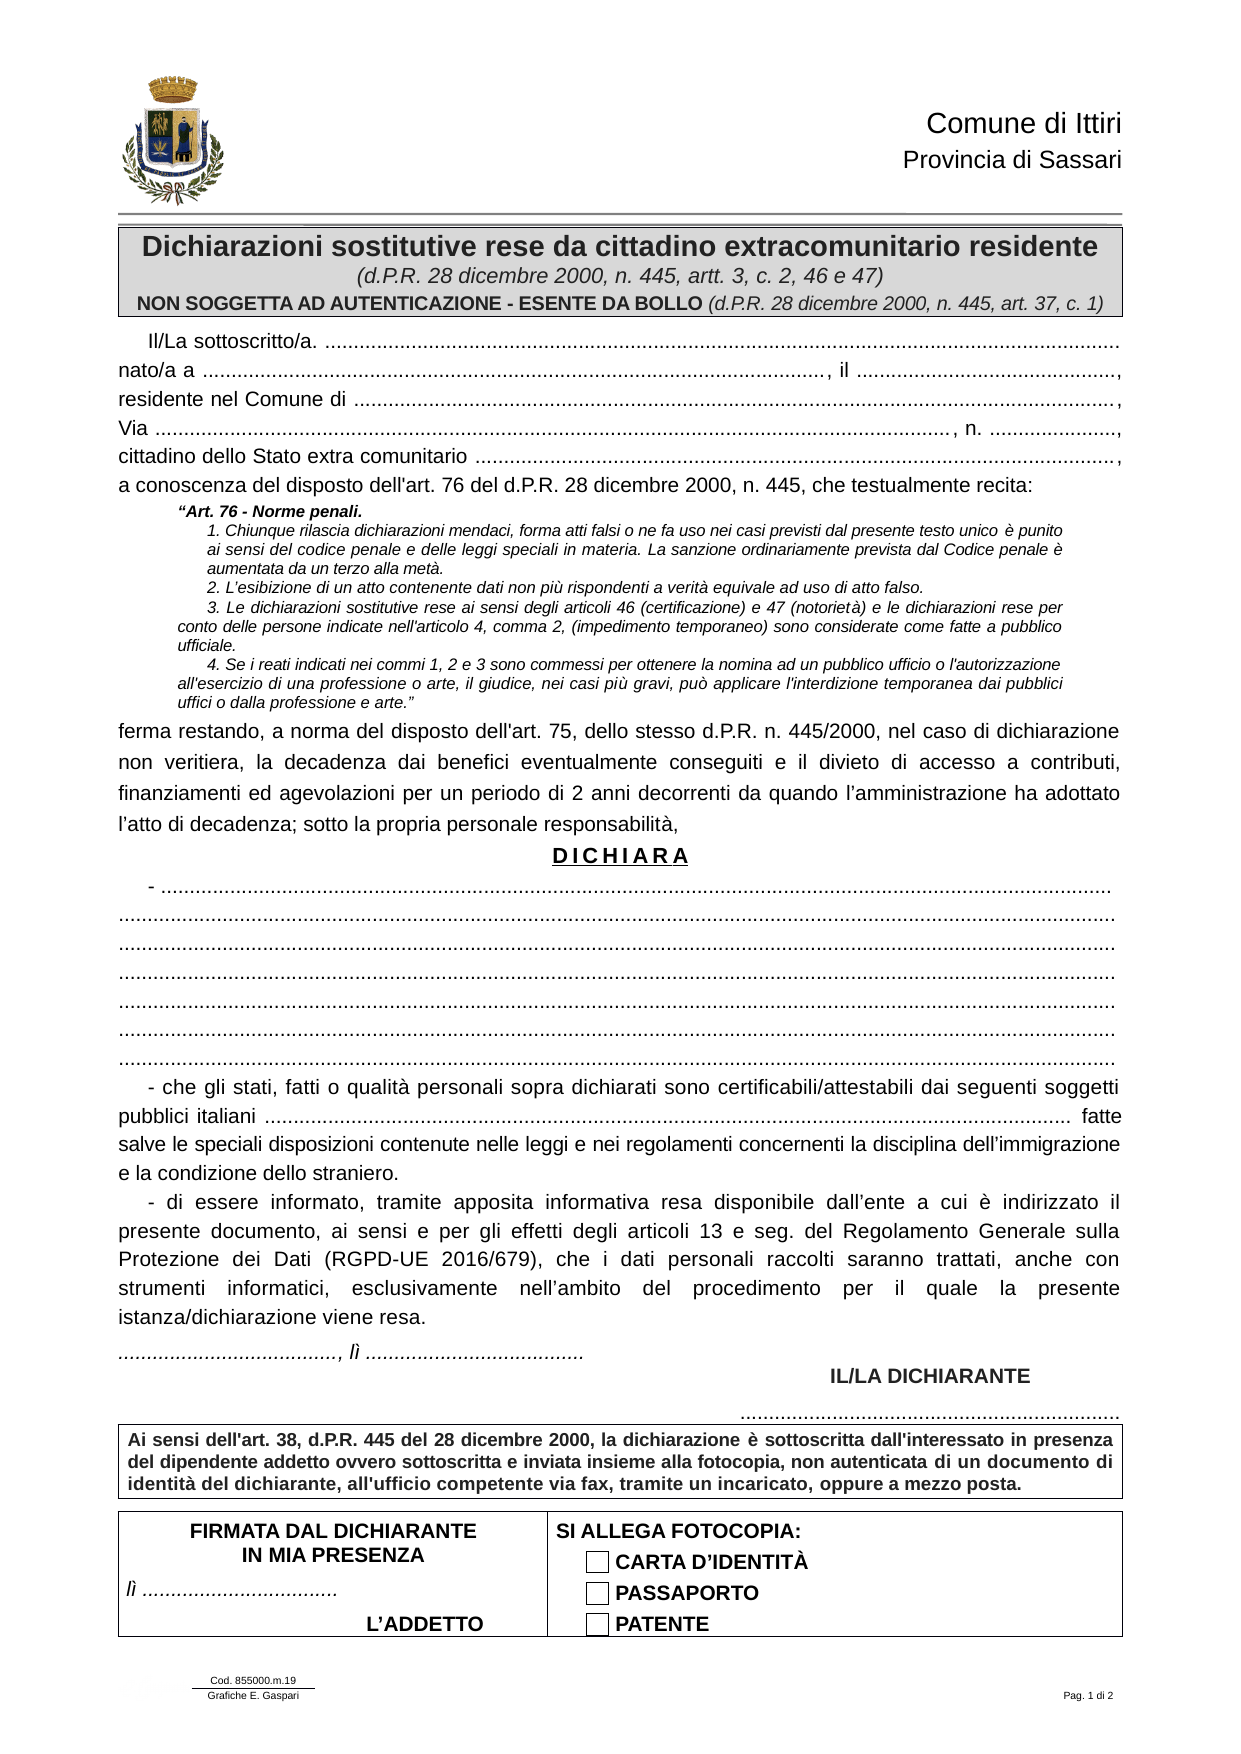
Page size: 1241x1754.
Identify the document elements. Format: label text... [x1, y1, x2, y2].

picture [122, 76, 224, 207]
text ............................................................................................................................................................................. [118, 902, 1122, 926]
text ............................................................................................................................................................................. [118, 931, 1122, 955]
text ............................................................................................................................................................................. [118, 960, 1122, 984]
text 3. Le dichiarazioni sostitutive rese ai sensi degli articoli 46 (certificazione) e 47 (notorietà) e le dichiarazioni rese per conto delle persone indicate nell'articolo 4, comma 2, (impedimento temporaneo) sono considerate come fatte a pubblico ufficiale. [177, 597, 1063, 655]
text 4. Se i reati indicati nei commi 1, 2 e 3 sono commessi per ottenere la nomina ad un pubblico ufficio o l'autorizzazione all'esercizio di una professione o arte, il giudice, nei casi più gravi, può applicare l'interdizione temporanea dai pubblici uffici o dalla professione e arte.” [177, 655, 1063, 712]
text - di essere informato, tramite apposita informativa resa disponibile dall’ente a cui è indirizzato il presente documento, ai sensi e per gli effetti degli articoli 13 e seg. del Regolamento Generale sulla Protezione dei Dati (RGPD-UE 2016/679), che i dati personali raccolti saranno trattati, anche con strumenti informatici, esclusivamente nell’ambito del procedimento per il quale la presente istanza/dichiarazione viene resa. [118, 1190, 1122, 1329]
text .................................................................. [738, 1400, 1122, 1424]
text - che gli stati, fatti o qualità personali sopra dichiarati sono certificabili/attestabili dai seguenti soggetti pubblici italiani ............................................................................................................................................ fatte salve le speciali disposizioni contenute nelle leggi e nei regolamenti concernenti la disciplina dell’immigrazione e la condizione dello straniero. [118, 1075, 1122, 1185]
text 1. Chiunque rilascia dichiarazioni mendaci, forma atti falsi o ne fa uso nei casi previsti dal presente testo unico è punito ai sensi del codice penale e delle leggi speciali in materia. La sanzione ordinariamente prevista dal Codice penale è aumentata da un terzo alla metà. [207, 521, 1063, 578]
text Il/La sottoscritto/a. .......................................................................................................................................... nato/a a ............................................................................................................, il ............................................., residente nel Comune di ...................................................................................................................................., Via .........................................................................................................................................., n. ......................, cittadino dello Stato extra comunitario ..............................................................................................................., a conoscenza del disposto dell'art. 76 del d.P.R. 28 dicembre 2000, n. 445, che testualmente recita: [118, 329, 1122, 497]
table_header SI ALLEGA FOTOCOPIA: CARTA D’IDENTITÀ PASSAPORTO PATENTE [548, 1512, 1122, 1636]
text Comune di Ittiri [224, 106, 1122, 140]
text 2. L’esibizione di un atto contenente dati non più rispondenti a verità equivale ad uso di atto falso. [177, 578, 1063, 597]
text DICHIARA [118, 843, 1122, 868]
table_header Ai sensi dell'art. 38, d.P.R. 445 del 28 dicembre 2000, la dichiarazione è sottoscritta dall'interessato in presenza del dipendente addetto ovvero sottoscritta e inviata insieme alla fotocopia, non autenticata di un documento di identità del dichiarante, all'ufficio competente via fax, tramite un incaricato, oppure a mezzo posta. [119, 1425, 1122, 1498]
table_header Dichiarazioni sostitutive rese da cittadino extracomunitario residente (d.P.R. 28 dicembre 2000, n. 445, artt. 3, c. 2, 46 e 47) NON SOGGETTA AD AUTENTICAZIONE - ESENTE DA BOLLO (d.P.R. 28 dicembre 2000, n. 445, art. 37, c. 1) [119, 228, 1122, 316]
text ......................................, lì ...................................... [118, 1340, 1122, 1364]
text - ..................................................................................................................................................................... [118, 873, 1122, 897]
text Provincia di Sassari [224, 145, 1122, 174]
text IL/LA DICHIARANTE [738, 1364, 1122, 1388]
text ............................................................................................................................................................................. [118, 988, 1122, 1012]
text ............................................................................................................................................................................. [118, 1017, 1122, 1041]
text “Art. 76 - Norme penali. [177, 502, 1063, 521]
text ............................................................................................................................................................................. [118, 1046, 1122, 1070]
text ferma restando, a norma del disposto dell'art. 75, dello stesso d.P.R. n. 445/2000, nel caso di dichiarazione non veritiera, la decadenza dai benefici eventualmente conseguiti e il divieto di accesso a contributi, finanziamenti ed agevolazioni per un periodo di 2 anni decorrenti da quando l’amministrazione ha adottato l’atto di decadenza; sotto la propria personale responsabilità, [118, 719, 1122, 836]
table_header FIRMATA DAL DICHIARANTE IN MIA PRESENZA lì .................................. L’ADDETTO [119, 1512, 547, 1636]
